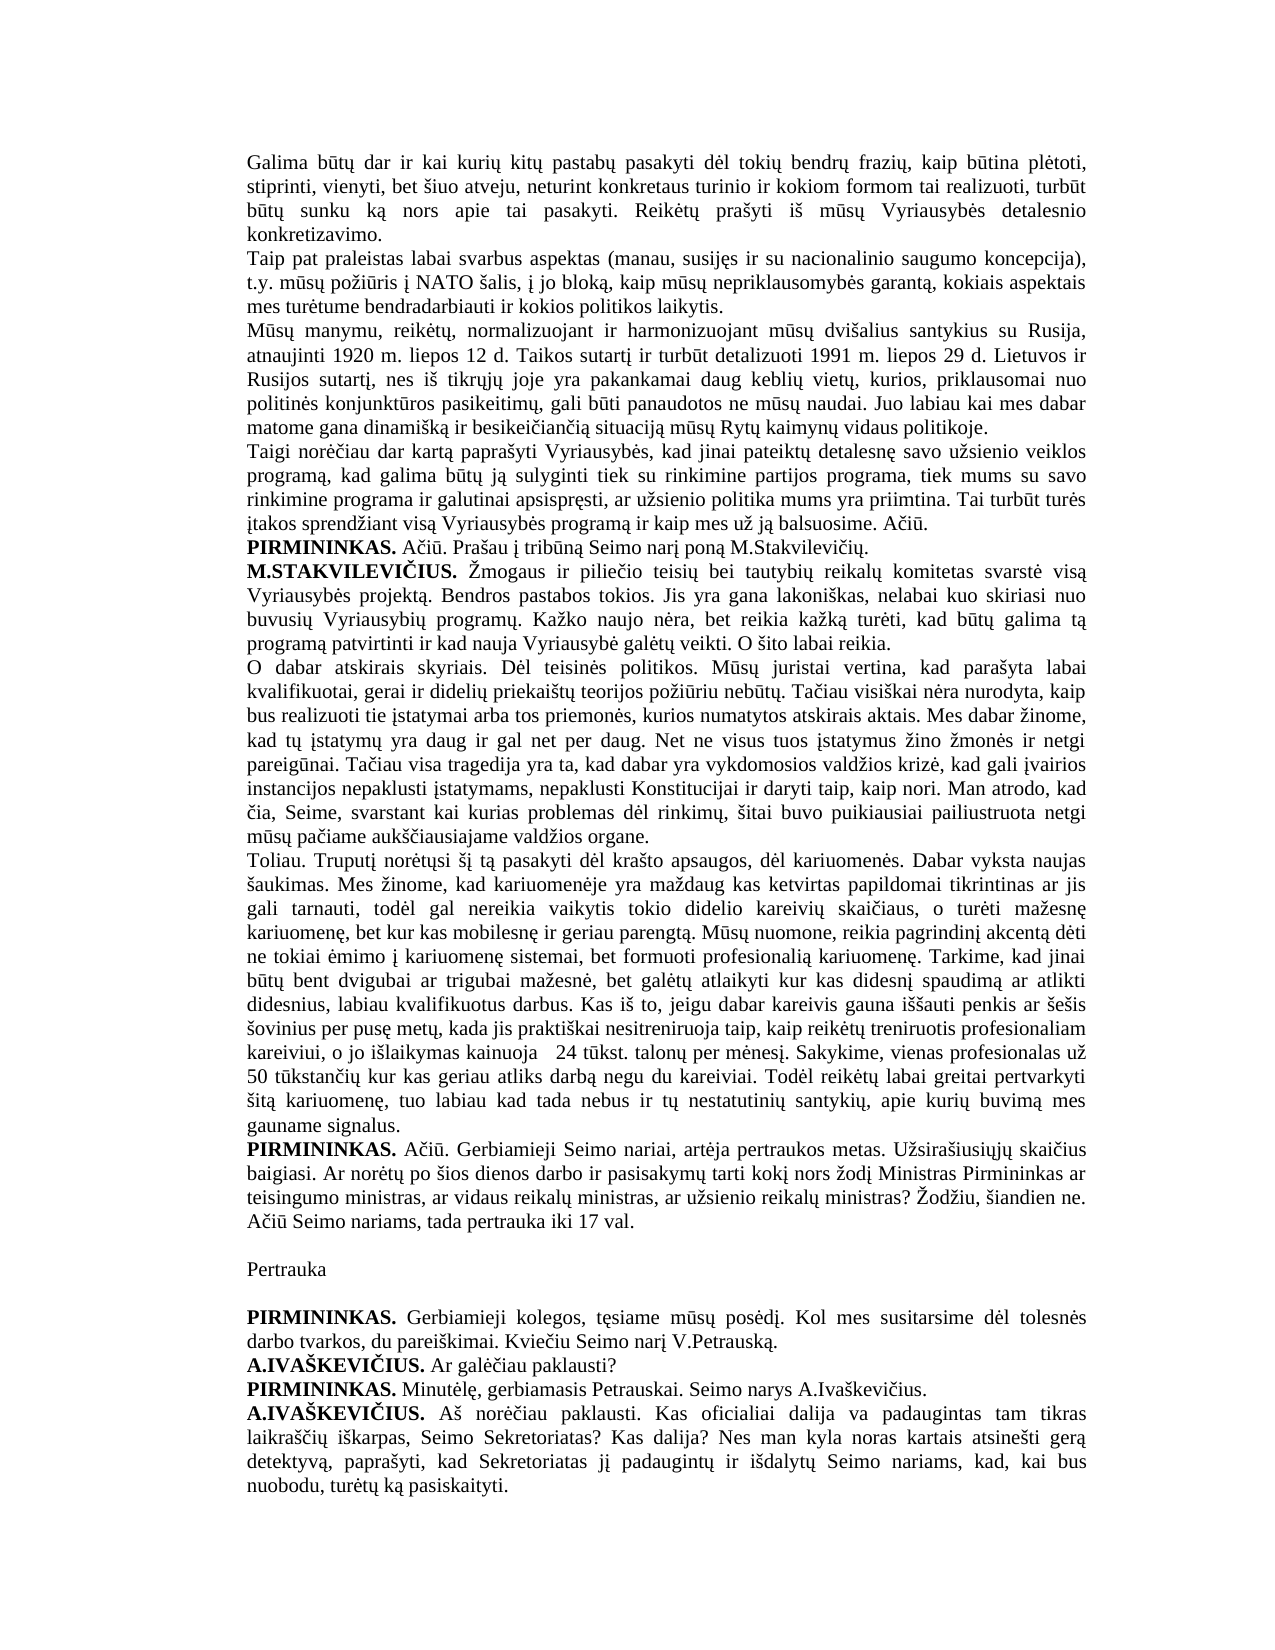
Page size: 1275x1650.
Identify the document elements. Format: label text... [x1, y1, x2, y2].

text O dabar atskirais skyriais. Dėl teisinės politikos. Mūsų juristai vertina, kad parašyta labai kvalifikuotai, gerai ir didelių priekaištų teorijos požiūriu nebūtų. Tačiau visiškai nėra nurodyta, kaip bus realizuoti tie įstatymai arba tos priemonės, kurios numatytos atskirais aktais. Mes dabar žinome, kad tų įstatymų yra daug ir gal net per daug. Net ne visus tuos įstatymus žino žmonės ir netgi pareigūnai. Tačiau visa tragedija yra ta, kad dabar yra vykdomosios valdžios krizė, kad gali įvairios instancijos nepaklusti įstatymams, nepaklusti Konstitucijai ir daryti taip, kaip nori. Man atrodo, kad čia, Seime, svarstant kai kurias problemas dėl rinkimų, šitai buvo puikiausiai pailiustruota netgi mūsų pačiame aukščiausiajame valdžios organe. [247, 655, 1087, 848]
text M.STAKVILEVIČIUS. Žmogaus ir piliečio teisių bei tautybių reikalų komitetas svarstė visą Vyriausybės projektą. Bendros pastabos tokios. Jis yra gana lakoniškas, nelabai kuo skiriasi nuo buvusių Vyriausybių programų. Kažko naujo nėra, bet reikia kažką turėti, kad būtų galima tą programą patvirtinti ir kad nauja Vyriausybė galėtų veikti. O šito labai reikia. [247, 559, 1087, 655]
text Pertrauka [247, 1257, 1087, 1281]
text Toliau. Truputį norėtųsi šį tą pasakyti dėl krašto apsaugos, dėl kariuomenės. Dabar vyksta naujas šaukimas. Mes žinome, kad kariuomenėje yra maždaug kas ketvirtas papildomai tikrintinas ar jis gali tarnauti, todėl gal nereikia vaikytis tokio didelio kareivių skaičiaus, o turėti mažesnę kariuomenę, bet kur kas mobilesnę ir geriau parengtą. Mūsų nuomone, reikia pagrindinį akcentą dėti ne tokiai ėmimo į kariuomenę sistemai, bet formuoti profesionalią kariuomenę. Tarkime, kad jinai būtų bent dvigubai ar trigubai mažesnė, bet galėtų atlaikyti kur kas didesnį spaudimą ar atlikti didesnius, labiau kvalifikuotus darbus. Kas iš to, jeigu dabar kareivis gauna iššauti penkis ar šešis šovinius per pusę metų, kada jis praktiškai nesitreniruoja taip, kaip reikėtų treniruotis profesionaliam kareiviui, o jo išlaikymas kainuoja 24 tūkst. talonų per mėnesį. Sakykime, vienas profesionalas už 50 tūkstančių kur kas geriau atliks darbą negu du kareiviai. Todėl reikėtų labai greitai pertvarkyti šitą kariuomenę, tuo labiau kad tada nebus ir tų nestatutinių santykių, apie kurių buvimą mes gauname signalus. [247, 848, 1087, 1137]
text PIRMININKAS. Ačiū. Gerbiamieji Seimo nariai, artėja pertraukos metas. Užsirašiusiųjų skaičius baigiasi. Ar norėtų po šios dienos darbo ir pasisakymų tarti kokį nors žodį Ministras Pirmininkas ar teisingumo ministras, ar vidaus reikalų ministras, ar užsienio reikalų ministras? Žodžiu, šiandien ne. Ačiū Seimo nariams, tada pertrauka iki 17 val. [247, 1137, 1087, 1233]
text PIRMININKAS. Minutėlę, gerbiamasis Petrauskai. Seimo narys A.Ivaškevičius. [247, 1377, 1087, 1401]
text Taip pat praleistas labai svarbus aspektas (manau, susijęs ir su nacionalinio saugumo koncepcija), t.y. mūsų požiūris į NATO šalis, į jo bloką, kaip mūsų nepriklausomybės garantą, kokiais aspektais mes turėtume bendradarbiauti ir kokios politikos laikytis. [247, 246, 1087, 318]
text Galima būtų dar ir kai kurių kitų pastabų pasakyti dėl tokių bendrų frazių, kaip būtina plėtoti, stiprinti, vienyti, bet šiuo atveju, neturint konkretaus turinio ir kokiom formom tai realizuoti, turbūt būtų sunku ką nors apie tai pasakyti. Reikėtų prašyti iš mūsų Vyriausybės detalesnio konkretizavimo. [247, 150, 1087, 246]
text Taigi norėčiau dar kartą paprašyti Vyriausybės, kad jinai pateiktų detalesnę savo užsienio veiklos programą, kad galima būtų ją sulyginti tiek su rinkimine partijos programa, tiek mums su savo rinkimine programa ir galutinai apsispręsti, ar užsienio politika mums yra priimtina. Tai turbūt turės įtakos sprendžiant visą Vyriausybės programą ir kaip mes už ją balsuosime. Ačiū. [247, 439, 1087, 535]
text A.IVAŠKEVIČIUS. Ar galėčiau paklausti? [247, 1353, 1087, 1377]
text PIRMININKAS. Ačiū. Prašau į tribūną Seimo narį poną M.Stakvilevičių. [247, 535, 1087, 559]
text Mūsų manymu, reikėtų, normalizuojant ir harmonizuojant mūsų dvišalius santykius su Rusija, atnaujinti 1920 m. liepos 12 d. Taikos sutartį ir turbūt detalizuoti 1991 m. liepos 29 d. Lietuvos ir Rusijos sutartį, nes iš tikrųjų joje yra pakankamai daug keblių vietų, kurios, priklausomai nuo politinės konjunktūros pasikeitimų, gali būti panaudotos ne mūsų naudai. Juo labiau kai mes dabar matome gana dinamišką ir besikeičiančią situaciją mūsų Rytų kaimynų vidaus politikoje. [247, 318, 1087, 439]
text PIRMININKAS. Gerbiamieji kolegos, tęsiame mūsų posėdį. Kol mes susitarsime dėl tolesnės darbo tvarkos, du pareiškimai. Kviečiu Seimo narį V.Petrauską. [247, 1305, 1087, 1353]
text A.IVAŠKEVIČIUS. Aš norėčiau paklausti. Kas oficialiai dalija va padaugintas tam tikras laikraščių iškarpas, Seimo Sekretoriatas? Kas dalija? Nes man kyla noras kartais atsinešti gerą detektyvą, paprašyti, kad Sekretoriatas jį padaugintų ir išdalytų Seimo nariams, kad, kai bus nuobodu, turėtų ką pasiskaityti. [247, 1401, 1087, 1497]
